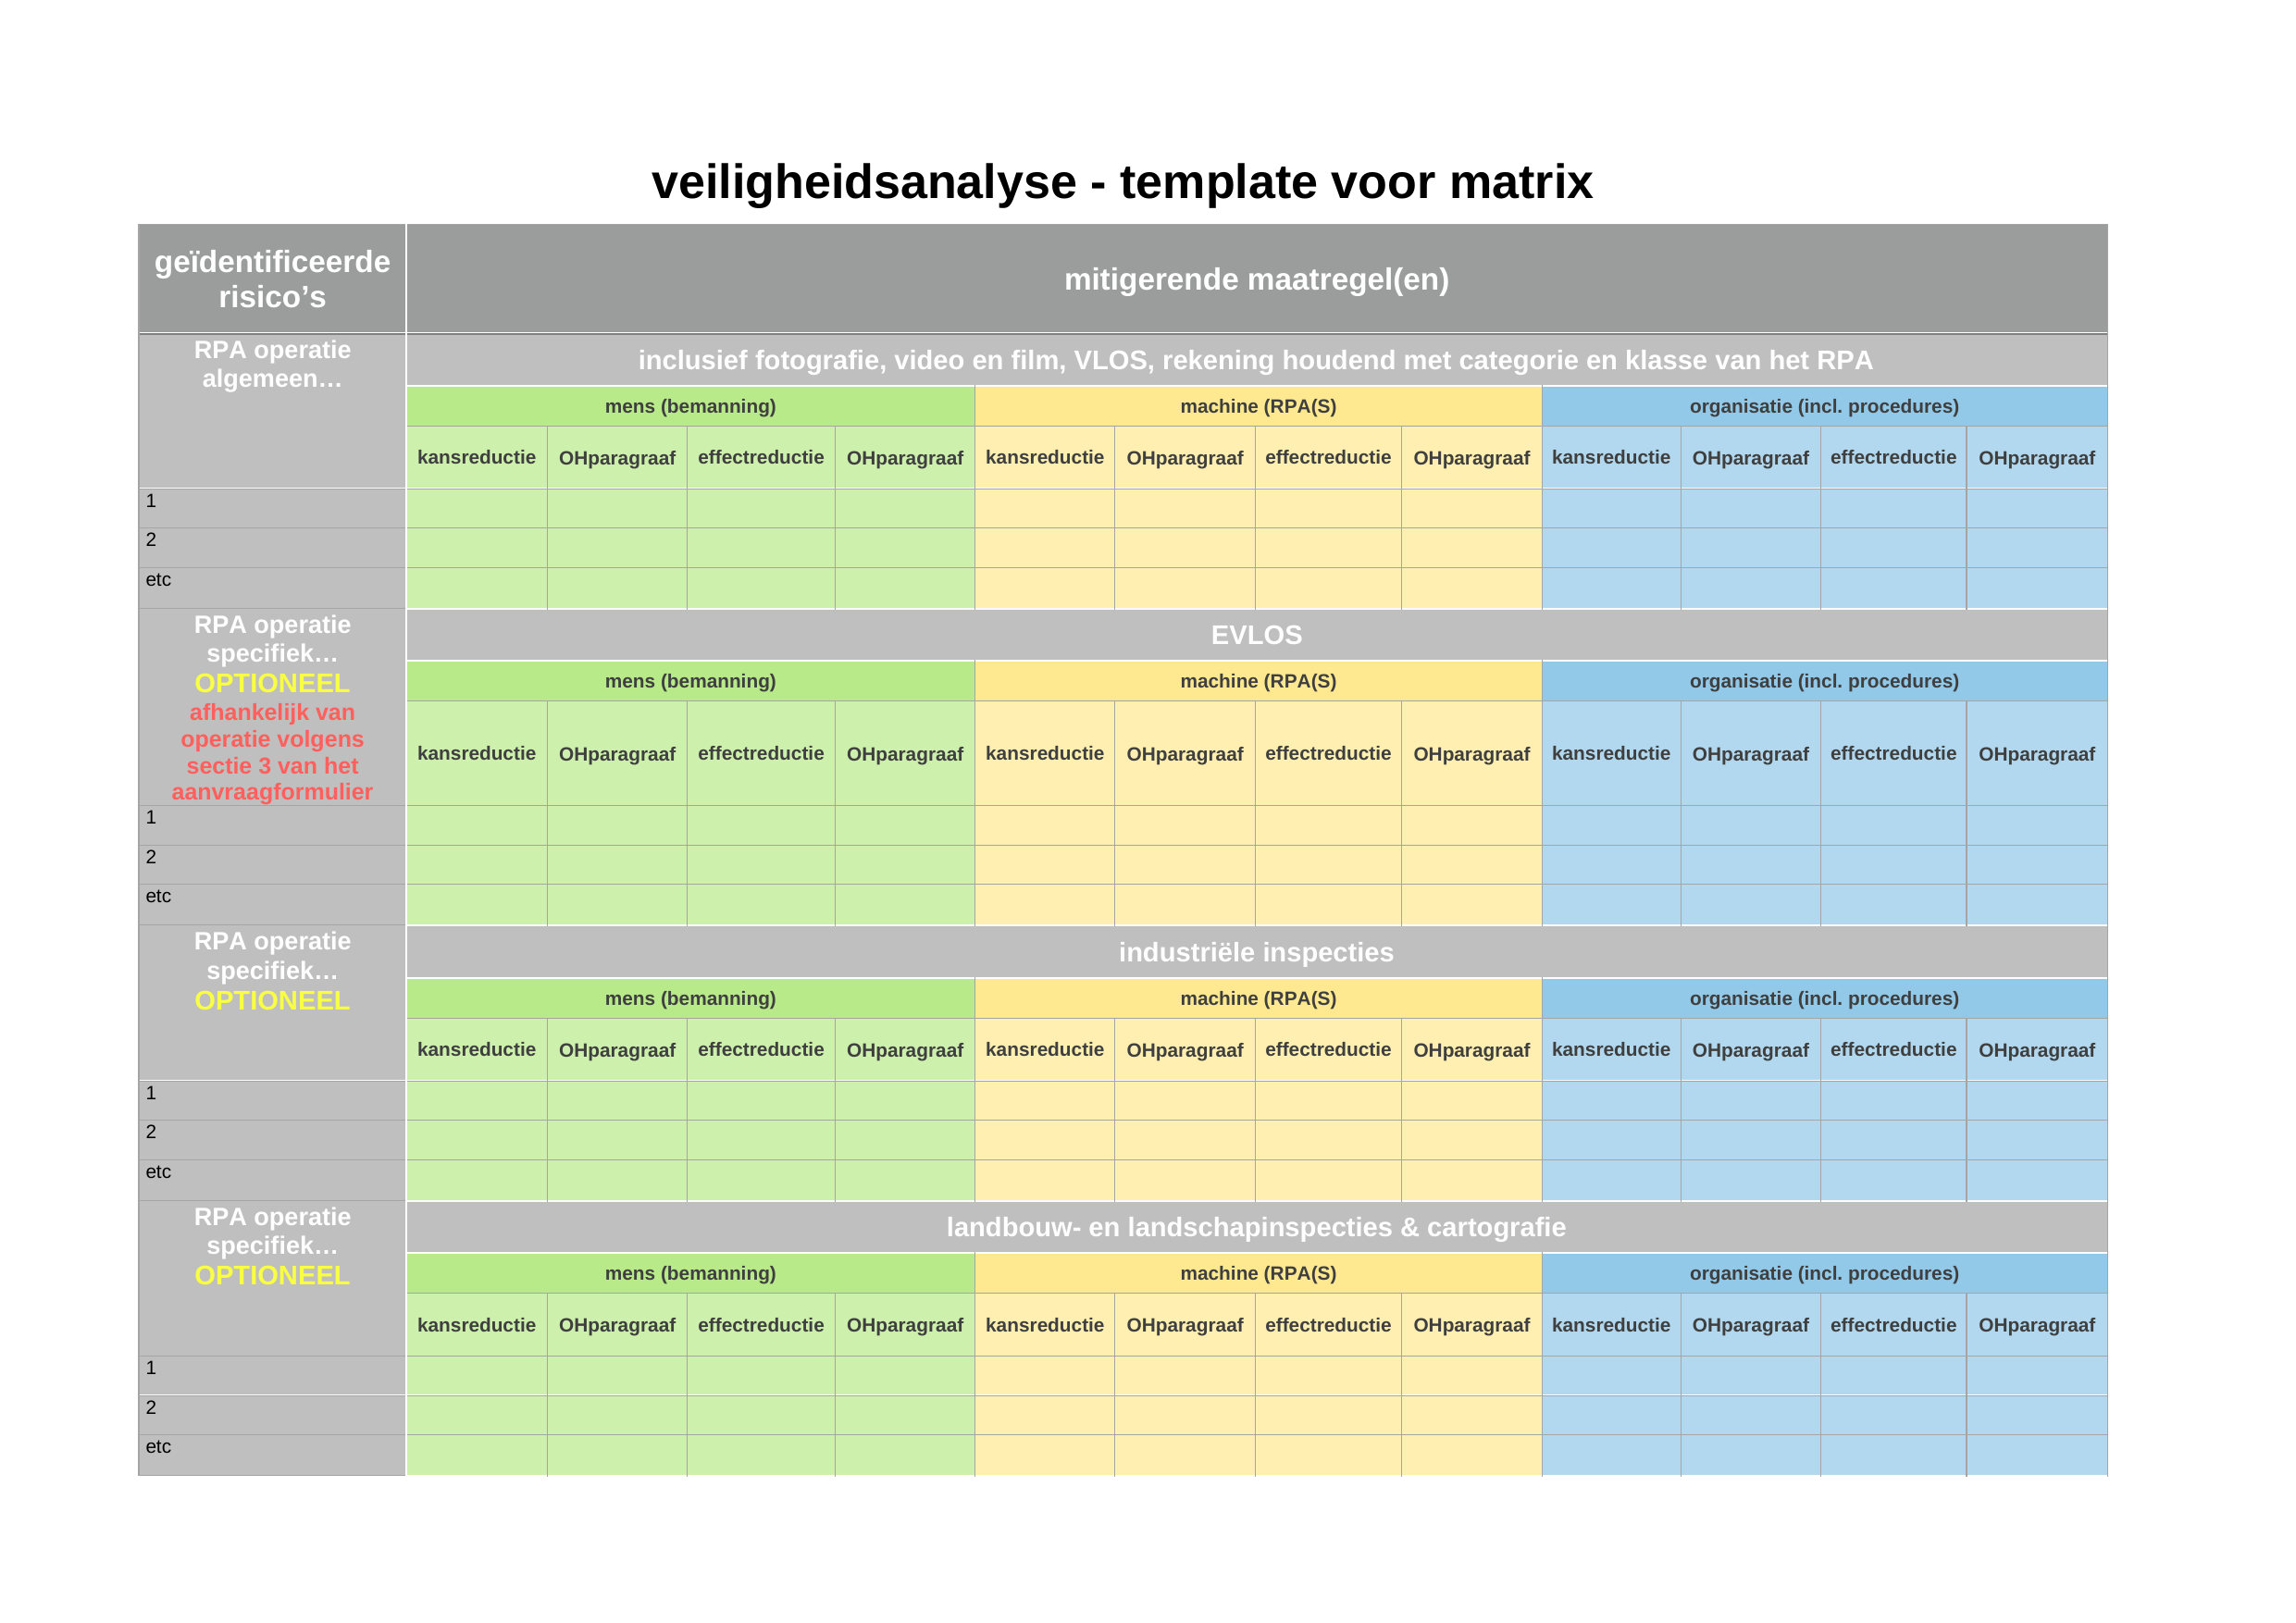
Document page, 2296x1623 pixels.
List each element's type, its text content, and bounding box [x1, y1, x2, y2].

table_cell [548, 568, 687, 608]
table_cell OH paragraaf [836, 1294, 974, 1356]
table_cell kansreductie [1543, 1019, 1681, 1080]
table_cell kansreductie [407, 701, 547, 805]
table_cell [1543, 1160, 1681, 1200]
table_cell effectreductie [688, 1019, 835, 1080]
table_cell OH paragraaf [1682, 1294, 1820, 1356]
table_cell [1402, 489, 1542, 527]
table_cell OH paragraaf [1967, 427, 2107, 488]
table_cell OH paragraaf [548, 1294, 687, 1356]
table_cell [1682, 1357, 1820, 1394]
table_cell [1402, 1396, 1542, 1434]
table_cell OH paragraaf [1682, 427, 1820, 488]
table_cell kansreductie [975, 701, 1114, 805]
table_cell kansreductie [975, 427, 1114, 488]
table_cell [1402, 1357, 1542, 1394]
table_cell [1256, 489, 1401, 527]
table_cell [548, 1357, 687, 1394]
table_cell 1 [140, 489, 405, 527]
table_header veiligheidsanalyse - template voor matrix [139, 139, 2107, 224]
table_cell [1115, 528, 1255, 567]
table_cell effectreductie [688, 427, 835, 488]
table_cell [1402, 885, 1542, 924]
table_cell kansreductie [407, 1294, 547, 1356]
table_cell kansreductie [1543, 701, 1681, 805]
table_cell effectreductie [1821, 701, 1966, 805]
table_cell [1967, 1396, 2107, 1434]
table_cell [1402, 1160, 1542, 1200]
table_cell [1256, 1121, 1401, 1159]
table_cell [1115, 1435, 1255, 1475]
table_cell etc [140, 1160, 405, 1200]
table_cell [1682, 568, 1820, 608]
table_cell OH paragraaf [1402, 1019, 1542, 1080]
table_cell [548, 1121, 687, 1159]
table_cell effectreductie [688, 1294, 835, 1356]
table_cell OH paragraaf [836, 701, 974, 805]
table_cell OH paragraaf [1115, 701, 1255, 805]
table_cell organisatie (incl. procedures) [1543, 662, 2107, 700]
table_cell [1682, 1121, 1820, 1159]
table_cell organisatie (incl. procedures) [1543, 387, 2107, 426]
table_cell [1115, 1082, 1255, 1120]
table_cell [1402, 1121, 1542, 1159]
table_cell OH paragraaf [836, 1019, 974, 1080]
table_cell [548, 806, 687, 845]
table_cell 1 [140, 1357, 405, 1394]
table_cell [688, 489, 835, 527]
table_cell [1115, 1121, 1255, 1159]
table_cell OH paragraaf [1402, 1294, 1542, 1356]
table_cell [1682, 846, 1820, 884]
table_cell OH paragraaf [836, 427, 974, 488]
table_cell [836, 806, 974, 845]
table_cell OH paragraaf [1682, 1019, 1820, 1080]
table_cell [975, 1396, 1114, 1434]
table_cell [1821, 568, 1966, 608]
table_cell [407, 1082, 547, 1120]
table_cell [1402, 806, 1542, 845]
table_cell [688, 1082, 835, 1120]
table_cell 2 [140, 1396, 405, 1434]
table_cell EVLOS [407, 610, 2107, 660]
table_cell RPA operatie specifiek… OPTIONEEL afhankelijk van operatie volgens sectie 3 van het aanvraagformulier [140, 609, 405, 805]
table_cell inclusief fotografie, video en film, VLOS, rekening houdend met categorie en klasse van het RPA [407, 335, 2107, 385]
table_cell kansreductie [975, 1294, 1114, 1356]
table_cell [1967, 1435, 2107, 1475]
table_cell [688, 1121, 835, 1159]
table_cell RPA operatie algemeen… [140, 335, 405, 488]
table_cell [975, 528, 1114, 567]
table_cell [548, 1435, 687, 1475]
table_cell [836, 1121, 974, 1159]
table_cell [548, 846, 687, 884]
table_cell organisatie (incl. procedures) [1543, 979, 2107, 1018]
table_cell [1821, 846, 1966, 884]
table_cell [1256, 806, 1401, 845]
table_cell [1115, 1160, 1255, 1200]
table_cell [1256, 885, 1401, 924]
table_cell [1682, 1396, 1820, 1434]
table_cell [1256, 1082, 1401, 1120]
table_cell effectreductie [1256, 427, 1401, 488]
table_cell effectreductie [1256, 1294, 1401, 1356]
table_cell [1115, 846, 1255, 884]
table_cell OH paragraaf [1115, 427, 1255, 488]
table_cell [975, 489, 1114, 527]
table_cell [836, 568, 974, 608]
table_cell [1543, 885, 1681, 924]
table_cell [1402, 1082, 1542, 1120]
table_cell OH paragraaf [548, 427, 687, 488]
table_cell effectreductie [1821, 1019, 1966, 1080]
table_cell [975, 568, 1114, 608]
table_cell [407, 489, 547, 527]
table_cell 2 [140, 1121, 405, 1159]
table_cell effectreductie [1256, 701, 1401, 805]
table_cell [1543, 1357, 1681, 1394]
table_cell [1402, 568, 1542, 608]
table_cell [1967, 568, 2107, 608]
table_cell [407, 885, 547, 924]
table_cell [548, 1396, 687, 1434]
table_cell [1821, 806, 1966, 845]
table_cell kansreductie [1543, 427, 1681, 488]
table_cell machine (RPA(S) [975, 979, 1542, 1018]
table_cell [975, 885, 1114, 924]
table_cell industriële inspecties [407, 926, 2107, 977]
table_cell OH paragraaf [1967, 701, 2107, 805]
table_cell effectreductie [688, 701, 835, 805]
table_cell etc [140, 885, 405, 924]
table_cell effectreductie [1256, 1019, 1401, 1080]
table_cell 2 [140, 846, 405, 884]
table_cell [1682, 1160, 1820, 1200]
table_cell [1543, 806, 1681, 845]
table_cell [1543, 1435, 1681, 1475]
table_cell mens (bemanning) [407, 979, 974, 1018]
table_cell kansreductie [407, 427, 547, 488]
table_cell [1967, 1121, 2107, 1159]
table_cell [1967, 1160, 2107, 1200]
table_cell [1543, 568, 1681, 608]
table_cell [1821, 528, 1966, 567]
table_cell [975, 1082, 1114, 1120]
table_cell RPA operatie specifiek… OPTIONEEL [140, 1201, 405, 1356]
table_cell [1256, 1160, 1401, 1200]
table_cell machine (RPA(S) [975, 662, 1542, 700]
table_cell OH paragraaf [1115, 1294, 1255, 1356]
table_cell [1967, 846, 2107, 884]
table_cell 1 [140, 806, 405, 845]
table_cell [688, 1357, 835, 1394]
table_cell [407, 1396, 547, 1434]
table_cell [1967, 806, 2107, 845]
table_cell [975, 806, 1114, 845]
table_cell 1 [140, 1082, 405, 1120]
table_cell [836, 528, 974, 567]
table_cell [975, 1160, 1114, 1200]
table_cell [548, 489, 687, 527]
table_cell [688, 806, 835, 845]
table_cell OH paragraaf [1967, 1019, 2107, 1080]
table_cell [836, 489, 974, 527]
table_cell [1967, 885, 2107, 924]
table_cell OH paragraaf [548, 701, 687, 805]
table_cell [1256, 1435, 1401, 1475]
table_cell [1821, 489, 1966, 527]
table_cell [407, 1121, 547, 1159]
table_cell [1402, 846, 1542, 884]
table_cell geïdentificeerde risico’s [140, 225, 405, 332]
table_cell [1256, 568, 1401, 608]
table_cell [836, 885, 974, 924]
table_cell [407, 806, 547, 845]
table_cell [1115, 568, 1255, 608]
table_cell [1543, 528, 1681, 567]
table_cell [1821, 1435, 1966, 1475]
table_cell [1115, 489, 1255, 527]
table_cell etc [140, 568, 405, 608]
table_cell [1967, 528, 2107, 567]
table_cell [407, 528, 547, 567]
table_cell [688, 1160, 835, 1200]
table_cell [688, 885, 835, 924]
table_cell [1682, 528, 1820, 567]
table_cell [836, 1396, 974, 1434]
table_cell [688, 1435, 835, 1475]
table_cell machine (RPA(S) [975, 1254, 1542, 1293]
table_cell [1256, 1357, 1401, 1394]
table_cell [1256, 528, 1401, 567]
table_cell [1821, 885, 1966, 924]
table_cell [1821, 1121, 1966, 1159]
table_cell [1115, 885, 1255, 924]
table_cell OH paragraaf [1402, 701, 1542, 805]
table_cell [1115, 1396, 1255, 1434]
table_cell mens (bemanning) [407, 1254, 974, 1293]
table_cell etc [140, 1435, 405, 1475]
table_cell [688, 568, 835, 608]
table_cell [407, 1160, 547, 1200]
table_cell [1543, 1121, 1681, 1159]
table_cell kansreductie [407, 1019, 547, 1080]
table_cell [1543, 1396, 1681, 1434]
table_cell mens (bemanning) [407, 387, 974, 426]
table_cell OH paragraaf [1682, 701, 1820, 805]
table_cell kansreductie [975, 1019, 1114, 1080]
table_cell [836, 1160, 974, 1200]
table_cell [836, 1082, 974, 1120]
table_cell [1682, 885, 1820, 924]
table_cell [975, 1357, 1114, 1394]
table_cell [407, 1435, 547, 1475]
table_cell [1543, 846, 1681, 884]
table_cell OH paragraaf [1402, 427, 1542, 488]
table_cell [1115, 806, 1255, 845]
table_cell OH paragraaf [1967, 1294, 2107, 1356]
table_cell [836, 1357, 974, 1394]
table_cell effectreductie [1821, 1294, 1966, 1356]
table_cell [1256, 846, 1401, 884]
table_cell [1543, 489, 1681, 527]
table_cell OH paragraaf [548, 1019, 687, 1080]
table_cell [836, 1435, 974, 1475]
table_cell kansreductie [1543, 1294, 1681, 1356]
table_cell [975, 846, 1114, 884]
table_cell [548, 1160, 687, 1200]
table_cell [688, 528, 835, 567]
table_cell [688, 1396, 835, 1434]
table_cell [1682, 489, 1820, 527]
table_cell [1402, 1435, 1542, 1475]
table_cell [1821, 1396, 1966, 1434]
table_cell [975, 1121, 1114, 1159]
table_cell [548, 528, 687, 567]
table_cell [1967, 489, 2107, 527]
table_cell [548, 885, 687, 924]
table_cell [1256, 1396, 1401, 1434]
table_cell [1821, 1082, 1966, 1120]
table_cell [1967, 1082, 2107, 1120]
table_cell [1682, 806, 1820, 845]
table_cell mitigerende maatregel(en) [407, 225, 2107, 332]
table_cell 2 [140, 528, 405, 567]
table_cell effectreductie [1821, 427, 1966, 488]
table_cell [975, 1435, 1114, 1475]
table_cell [836, 846, 974, 884]
table_cell [1821, 1160, 1966, 1200]
table_cell organisatie (incl. procedures) [1543, 1254, 2107, 1293]
table_cell landbouw- en landschapinspecties & cartografie [407, 1202, 2107, 1252]
table_cell [548, 1082, 687, 1120]
table_cell OH paragraaf [1115, 1019, 1255, 1080]
table_cell RPA operatie specifiek… OPTIONEEL [140, 925, 405, 1080]
table_cell [1115, 1357, 1255, 1394]
table_cell [1821, 1357, 1966, 1394]
table_cell [1682, 1435, 1820, 1475]
table_cell [1543, 1082, 1681, 1120]
table_cell [407, 568, 547, 608]
table_cell [407, 1357, 547, 1394]
table_cell [407, 846, 547, 884]
table_cell [1402, 528, 1542, 567]
table_cell mens (bemanning) [407, 662, 974, 700]
table_cell [688, 846, 835, 884]
table_cell machine (RPA(S) [975, 387, 1542, 426]
table_cell [1967, 1357, 2107, 1394]
table_cell [1682, 1082, 1820, 1120]
